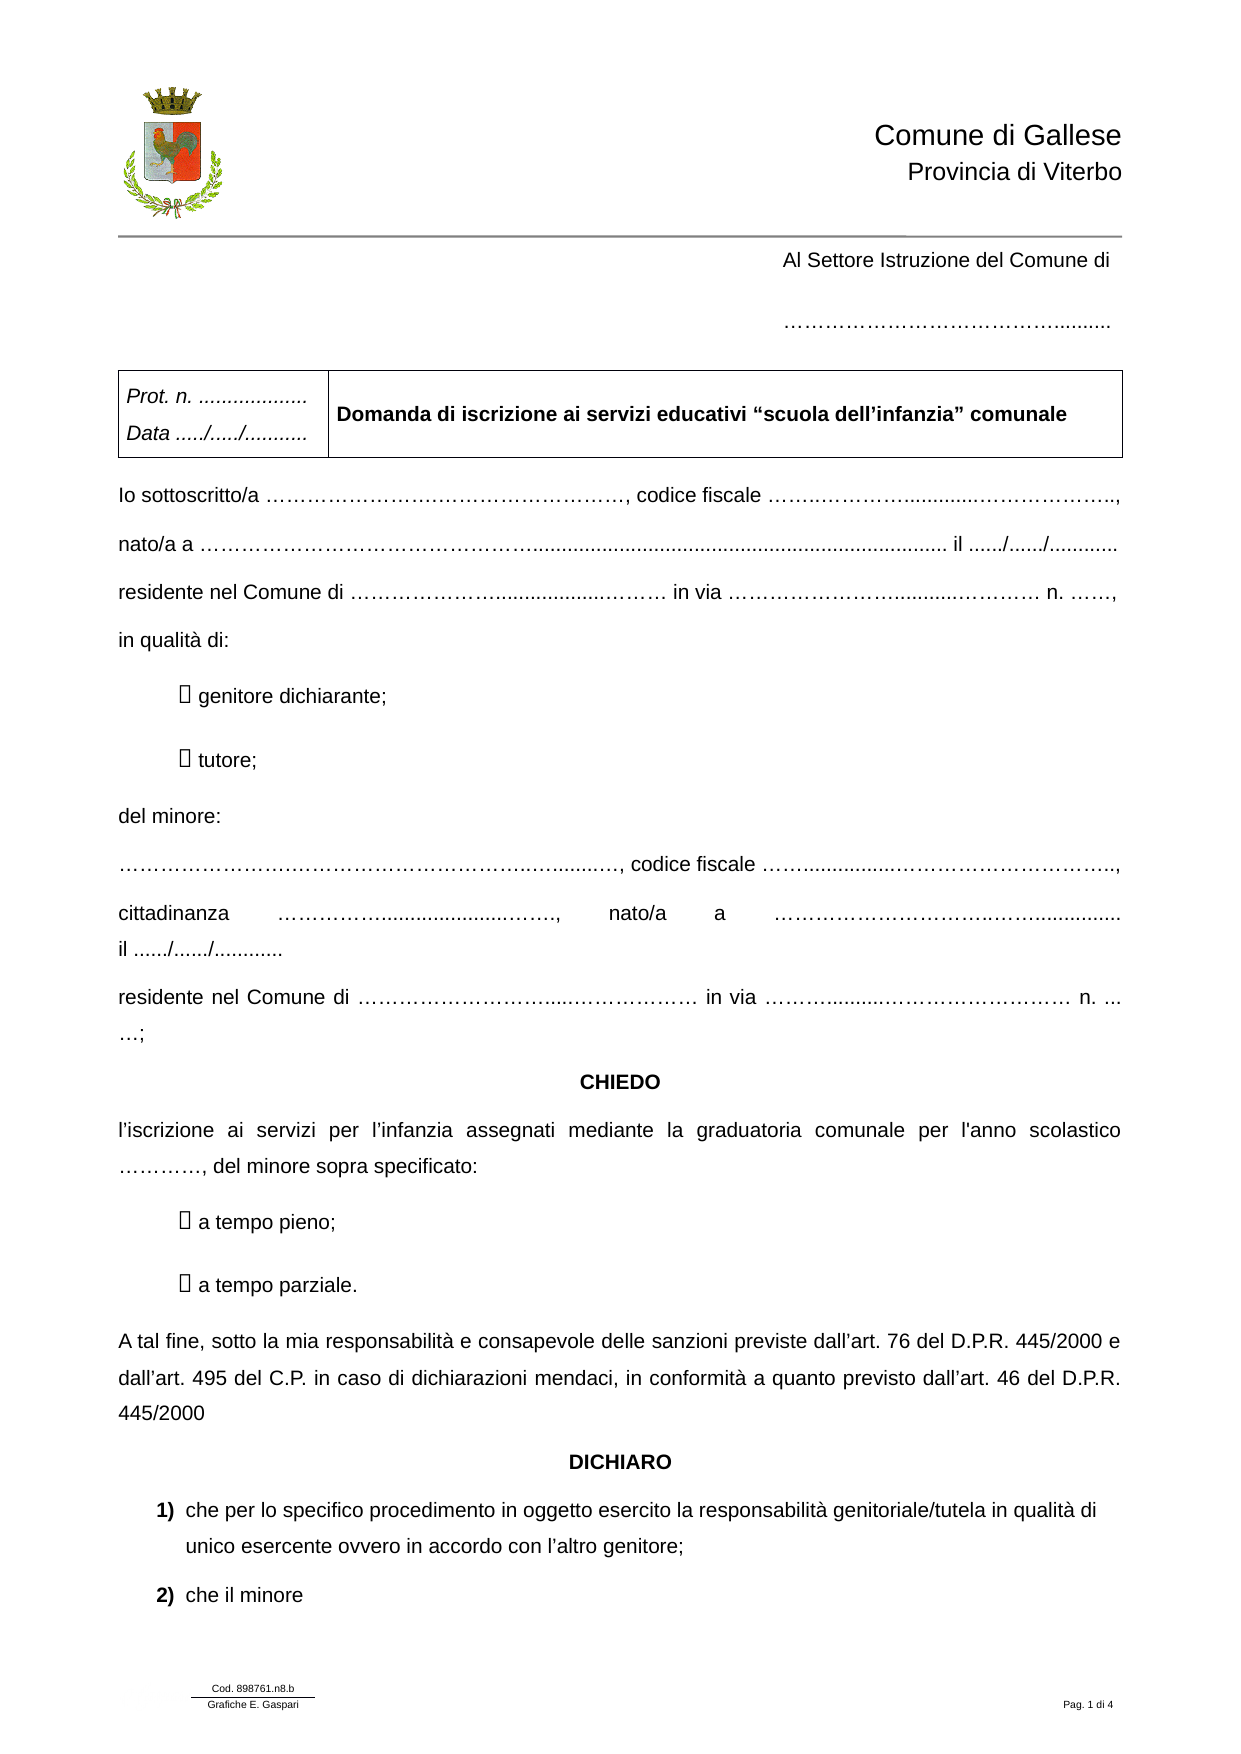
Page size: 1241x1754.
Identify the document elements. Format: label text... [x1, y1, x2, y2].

list che per lo specifico procedimento in oggetto esercito la responsabilità genitoriale/tutela in qualità di unico esercente ovvero in accordo con l’altro genitore; [156, 1498, 1122, 1558]
text  tutore; [177, 740, 1122, 774]
text  genitore dichiarante; [177, 677, 1122, 711]
text Io sottoscritto/a …………………….………………………, codice fiscale ……..………….............……………….., [118, 483, 1122, 507]
text CHIEDO [118, 1069, 1122, 1093]
text cittadinanza ……………......................……., nato/a a …………………………..……............... il ....../....../............ [118, 901, 1122, 961]
text Provincia di Viterbo [224, 157, 1122, 185]
list che il minore [156, 1582, 1122, 1606]
text Comune di Gallese [224, 118, 1122, 152]
text del minore: [118, 804, 1122, 828]
text ………………………………….......... [118, 309, 1122, 333]
picture [122, 87, 224, 219]
table_header Prot. n. ................... Data ...../...../........... [119, 371, 328, 457]
text  a tempo pieno; [177, 1202, 1122, 1236]
text DICHIARO [118, 1450, 1122, 1474]
text …………………….……………………………..…........…, codice fiscale ……................………………………….., [118, 852, 1122, 876]
text nato/a a …………………………………………........................................................................ il ....../....../............ [118, 531, 1122, 555]
text Nell'elenco degli allegati [242, 213, 602, 235]
text in qualità di: [118, 628, 1122, 652]
text residente nel Comune di ……………………….....……………… in via ………..........……………………… n. ...…; [118, 985, 1122, 1045]
table_header Domanda di iscrizione ai servizi educativi “scuola dell’infanzia” comunale [329, 371, 1122, 457]
text residente nel Comune di …………………...................……… in via ……………………...........………… n. ……, [118, 580, 1122, 604]
text Al Settore Istruzione del Comune di [118, 248, 1122, 272]
text l’iscrizione ai servizi per l’infanzia assegnati mediante la graduatoria comunale per l'anno scolastico …………, del minore sopra specificato: [118, 1118, 1122, 1178]
text  a tempo parziale. [177, 1266, 1122, 1300]
text A tal fine, sotto la mia responsabilità e consapevole delle sanzioni previste dall’art. 76 del D.P.R. 445/2000 e dall’art. 495 del C.P. in caso di dichiarazioni mendaci, in conformità a quanto previsto dall’art. 46 del D.P.R. 445/2000 [118, 1329, 1122, 1425]
